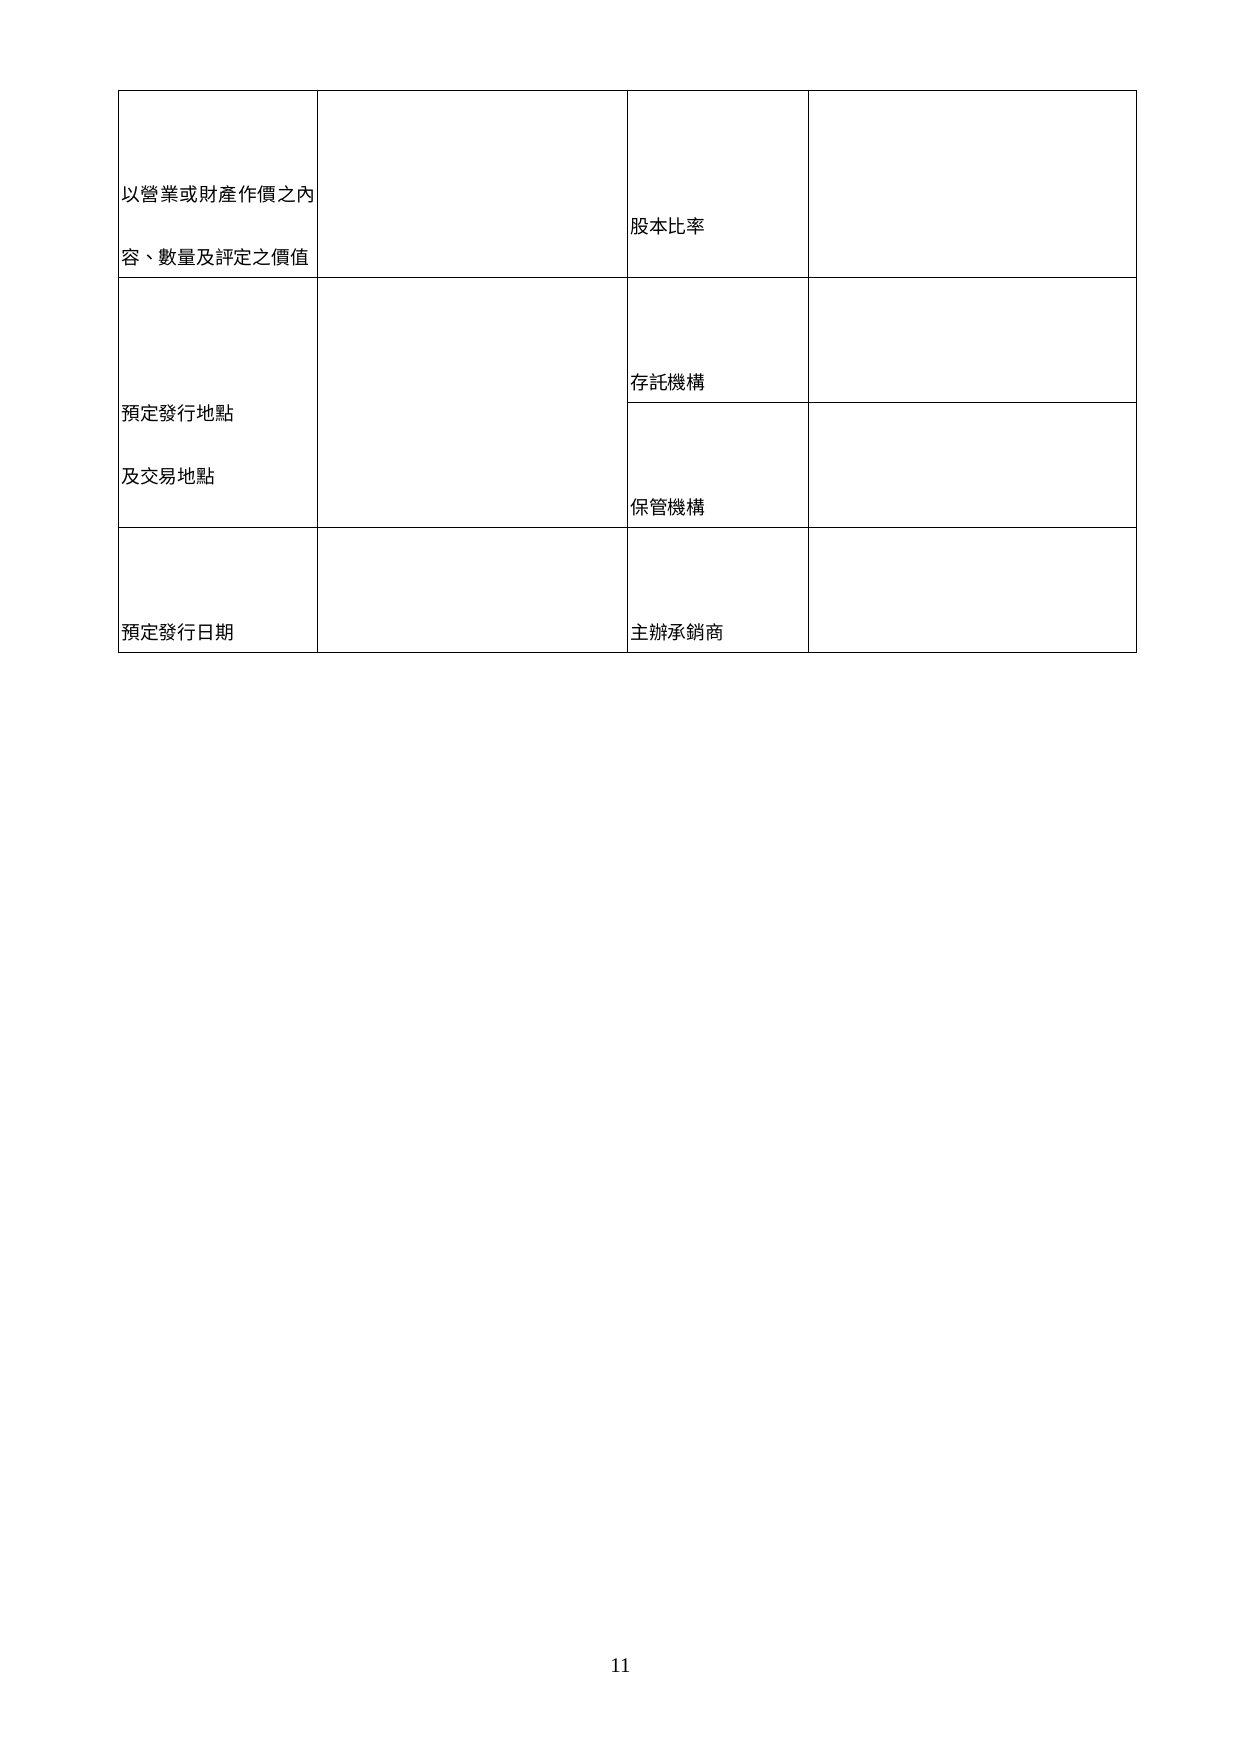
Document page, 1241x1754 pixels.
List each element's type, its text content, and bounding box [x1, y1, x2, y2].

table_cell 主辦承銷商 [628, 528, 808, 652]
table_cell 以營業或財產作價之內容、數量及評定之價值 [119, 91, 317, 277]
table_cell 預定發行地點 及交易地點 [119, 278, 317, 527]
table_cell 存託機構 [628, 278, 808, 402]
table_cell [809, 403, 1136, 527]
table_cell [318, 528, 627, 652]
table_cell [318, 91, 627, 277]
table_cell 保管機構 [628, 403, 808, 527]
table_cell [318, 278, 627, 527]
table_cell 預定發行日期 [119, 528, 317, 652]
table_cell [809, 528, 1136, 652]
table_cell 股本比率 [628, 91, 808, 277]
table_cell [809, 278, 1136, 402]
table_cell [809, 91, 1136, 277]
